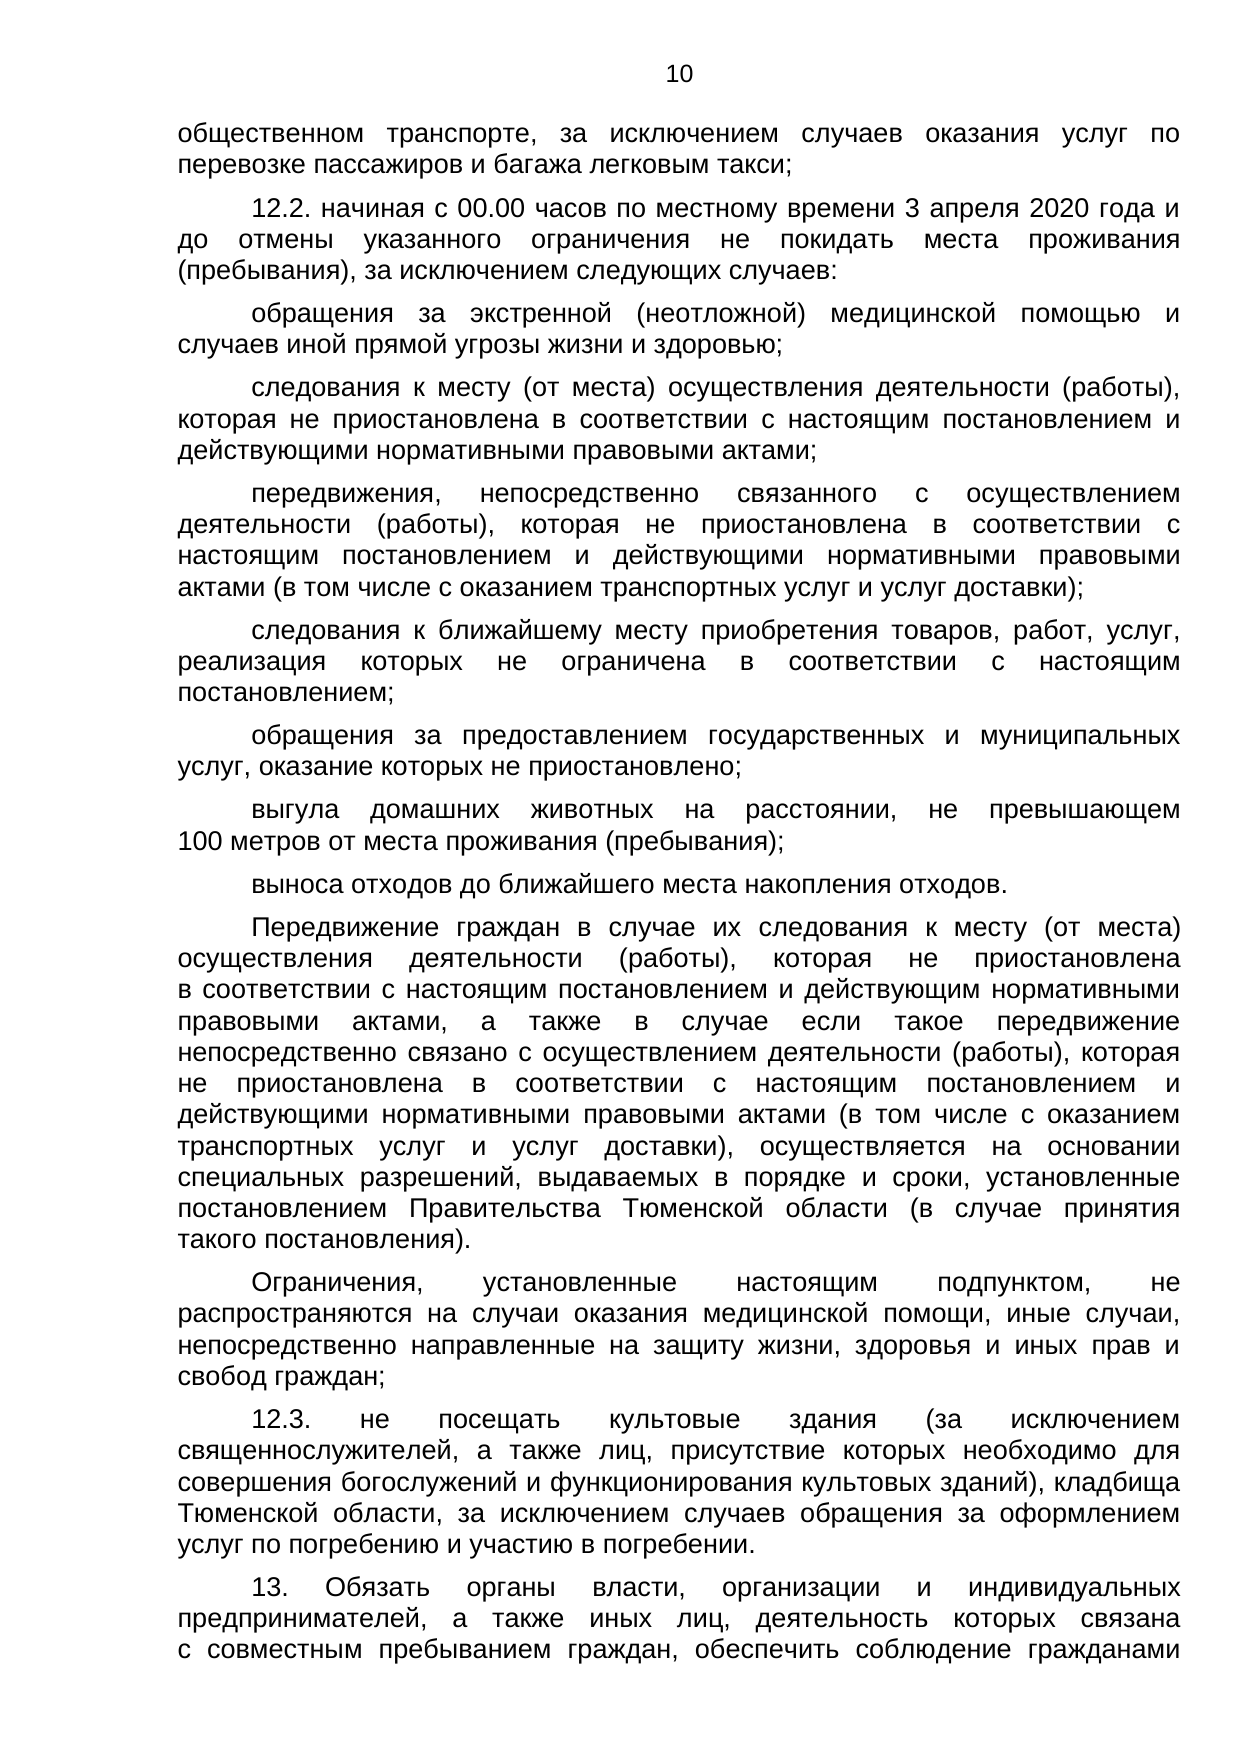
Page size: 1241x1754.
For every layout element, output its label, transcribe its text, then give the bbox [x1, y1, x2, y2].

text 12.3. не посещать культовые здания (за исключением священнослужителей, а также лиц, присутствие которых необходимо для совершения богослужений и функционирования культовых зданий), кладбища Тюменской области, за исключением случаев обращения за оформлением услуг по погребению и участию в погребении. [177, 1403, 1181, 1559]
text выгула домашних животных на расстоянии, не превышающем 100 метров от места проживания (пребывания); [177, 793, 1181, 856]
text 13. Обязать органы власти, организации и индивидуальных предпринимателей, а также иных лиц, деятельность которых связана с совместным пребыванием граждан, обеспечить соблюдение гражданами [177, 1571, 1181, 1665]
text обращения за предоставлением государственных и муниципальных услуг, оказание которых не приостановлено; [177, 719, 1181, 782]
text общественном транспорте, за исключением случаев оказания услуг по перевозке пассажиров и багажа легковым такси; [177, 117, 1181, 180]
text выноса отходов до ближайшего места накопления отходов. [177, 868, 1181, 899]
text следования к ближайшему месту приобретения товаров, работ, услуг, реализация которых не ограничена в соответствии с настоящим постановлением; [177, 614, 1181, 707]
text следования к месту (от места) осуществления деятельности (работы), которая не приостановлена в соответствии с настоящим постановлением и действующими нормативными правовыми актами; [177, 371, 1181, 465]
text Ограничения, установленные настоящим подпунктом, не распространяются на случаи оказания медицинской помощи, иные случаи, непосредственно направленные на защиту жизни, здоровья и иных прав и свобод граждан; [177, 1266, 1181, 1391]
text обращения за экстренной (неотложной) медицинской помощью и случаев иной прямой угрозы жизни и здоровью; [177, 297, 1181, 359]
text Передвижение граждан в случае их следования к месту (от места) осуществления деятельности (работы), которая не приостановлена в соответствии с настоящим постановлением и действующим нормативными правовыми актами, а также в случае если такое передвижение непосредственно связано с осуществлением деятельности (работы), которая не приостановлена в соответствии с настоящим постановлением и действующими нормативными правовыми актами (в том числе с оказанием транспортных услуг и услуг доставки), осуществляется на основании специальных разрешений, выдаваемых в порядке и сроки, установленные постановлением Правительства Тюменской области (в случае принятия такого постановления). [177, 911, 1181, 1254]
text передвижения, непосредственно связанного с осуществлением деятельности (работы), которая не приостановлена в соответствии с настоящим постановлением и действующими нормативными правовыми актами (в том числе с оказанием транспортных услуг и услуг доставки); [177, 477, 1181, 602]
text 12.2. начиная с 00.00 часов по местному времени 3 апреля 2020 года и до отмены указанного ограничения не покидать места проживания (пребывания), за исключением следующих случаев: [177, 192, 1181, 285]
